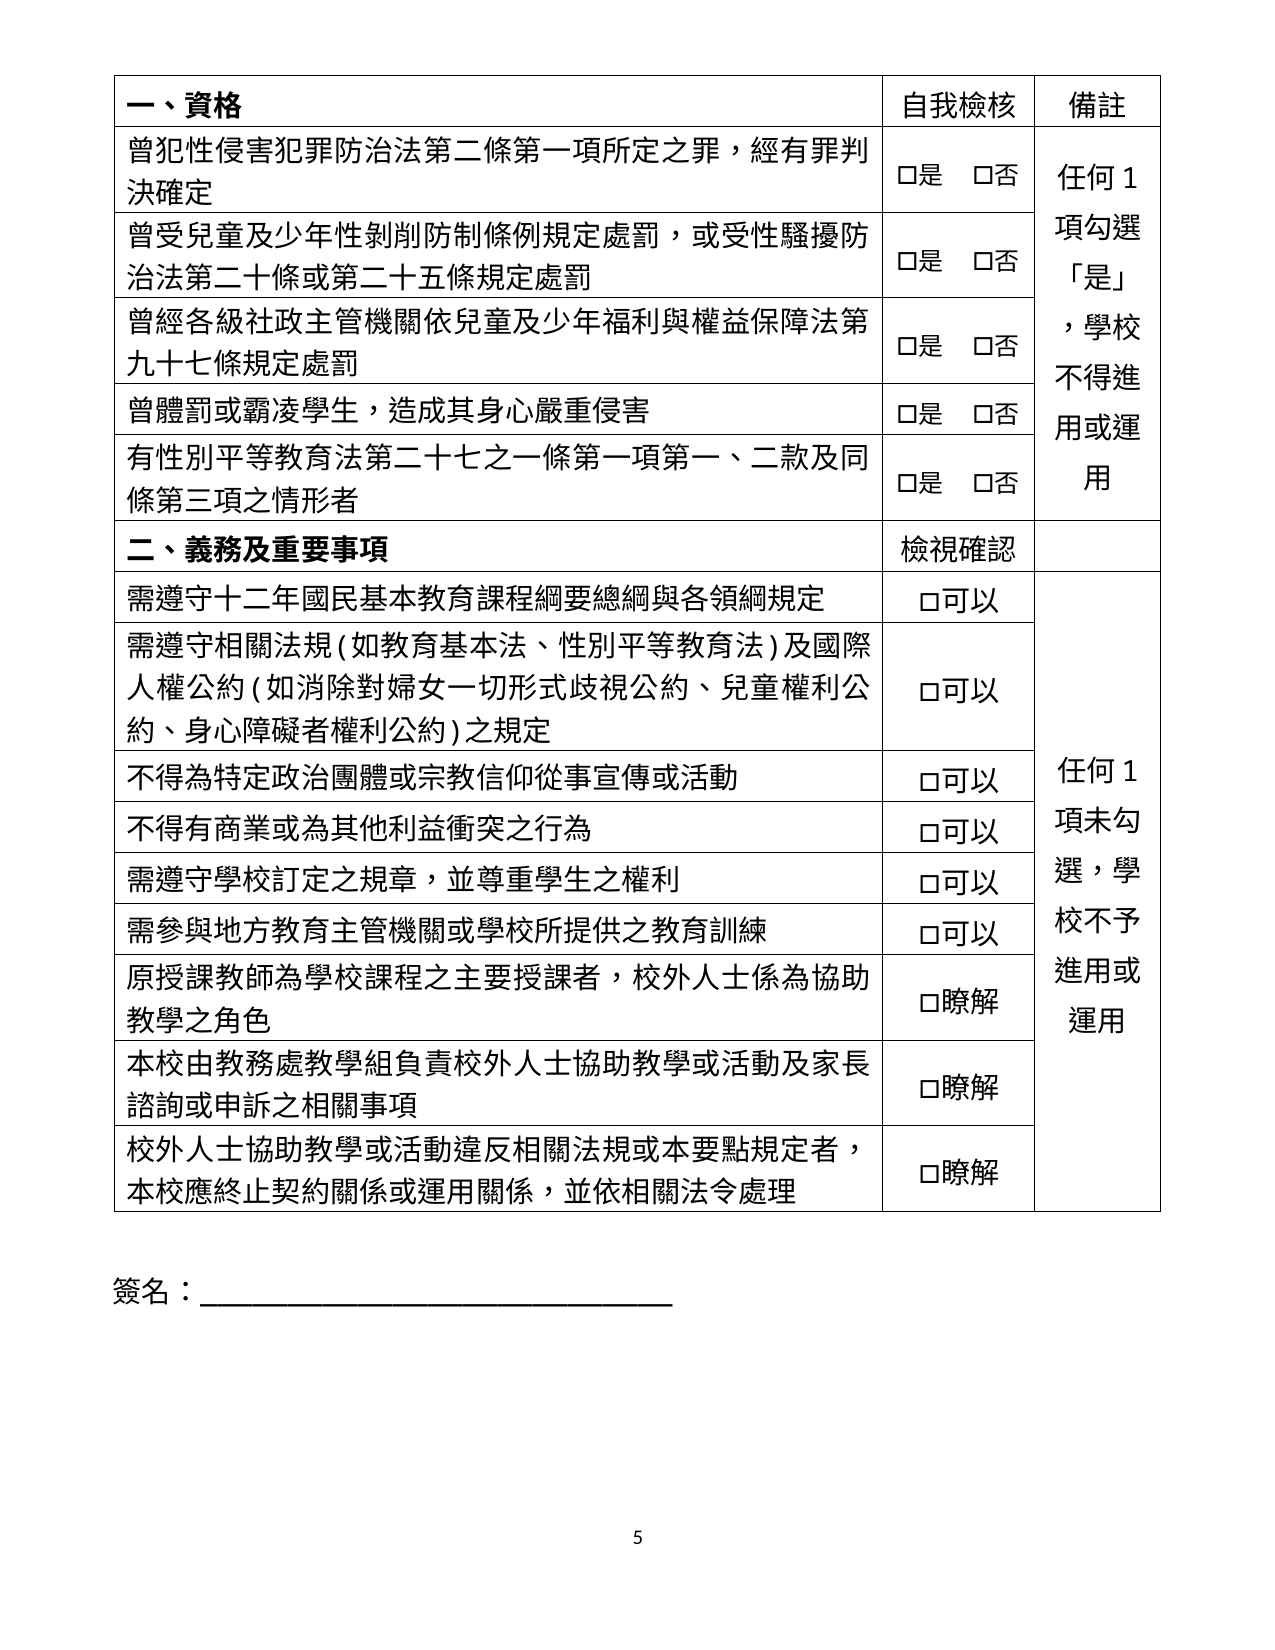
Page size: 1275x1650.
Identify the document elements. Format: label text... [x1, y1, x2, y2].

table_header 一、資格 [115, 76, 882, 126]
table_cell [1035, 521, 1160, 571]
table_cell □否 [957, 435, 1034, 519]
table_cell □否 [957, 298, 1034, 383]
table_cell □否 [957, 127, 1034, 212]
table_cell 校外人士協助教學或活動違反相關法規或本要點規定者，本校應終止契約關係或運用關係，並依相關法令處理 [115, 1126, 882, 1211]
table_cell 需遵守相關法規(如教育基本法、性別平等教育法)及國際人權公約(如消除對婦女一切形式歧視公約、兒童權利公約、身心障礙者權利公約)之規定 [115, 623, 882, 750]
table_cell 曾犯性侵害犯罪防治法第二條第一項所定之罪，經有罪判決確定 [115, 127, 882, 212]
table_header 備註 [1035, 76, 1160, 126]
table_cell □是 [883, 384, 957, 434]
text 簽名：___________________________ [112, 1262, 1162, 1312]
table_cell 不得有商業或為其他利益衝突之行為 [115, 802, 882, 852]
table_cell □是 [883, 127, 957, 212]
table_cell 本校由教務處教學組負責校外人士協助教學或活動及家長諮詢或申訴之相關事項 [115, 1041, 882, 1125]
table_cell 不得為特定政治團體或宗教信仰從事宣傳或活動 [115, 751, 882, 801]
table_cell 二、義務及重要事項 [115, 521, 882, 571]
table_cell □可以 [883, 802, 1034, 852]
table_cell □可以 [883, 904, 1034, 954]
table_cell □可以 [883, 572, 1034, 622]
table_cell 曾體罰或霸凌學生，造成其身心嚴重侵害 [115, 384, 882, 434]
table_cell □可以 [883, 853, 1034, 903]
table_cell 需遵守十二年國民基本教育課程綱要總綱與各領綱規定 [115, 572, 882, 622]
table_cell 曾經各級社政主管機關依兒童及少年福利與權益保障法第九十七條規定處罰 [115, 298, 882, 383]
table_cell □否 [957, 213, 1034, 297]
table_cell □可以 [883, 751, 1034, 801]
table_header 自我檢核 [883, 76, 1034, 126]
table_cell □可以 [883, 623, 1034, 750]
table_cell □瞭解 [883, 955, 1034, 1040]
table_cell 檢視確認 [883, 521, 1034, 571]
table_cell 任何1項未勾選，學校不予進用或運用 [1035, 572, 1160, 1211]
table_cell □是 [883, 213, 957, 297]
table_cell □否 [957, 384, 1034, 434]
table_cell 需遵守學校訂定之規章，並尊重學生之權利 [115, 853, 882, 903]
table_cell 任何1項勾選「是」，學校不得進用或運用 [1035, 127, 1160, 519]
table_cell 曾受兒童及少年性剝削防制條例規定處罰，或受性騷擾防治法第二十條或第二十五條規定處罰 [115, 213, 882, 297]
table_cell 原授課教師為學校課程之主要授課者，校外人士係為協助教學之角色 [115, 955, 882, 1040]
table_cell 有性別平等教育法第二十七之一條第一項第一、二款及同條第三項之情形者 [115, 435, 882, 519]
table_cell □瞭解 [883, 1126, 1034, 1211]
table_cell 需參與地方教育主管機關或學校所提供之教育訓練 [115, 904, 882, 954]
table_cell □是 [883, 435, 957, 519]
table_cell □是 [883, 298, 957, 383]
table_cell □瞭解 [883, 1041, 1034, 1125]
